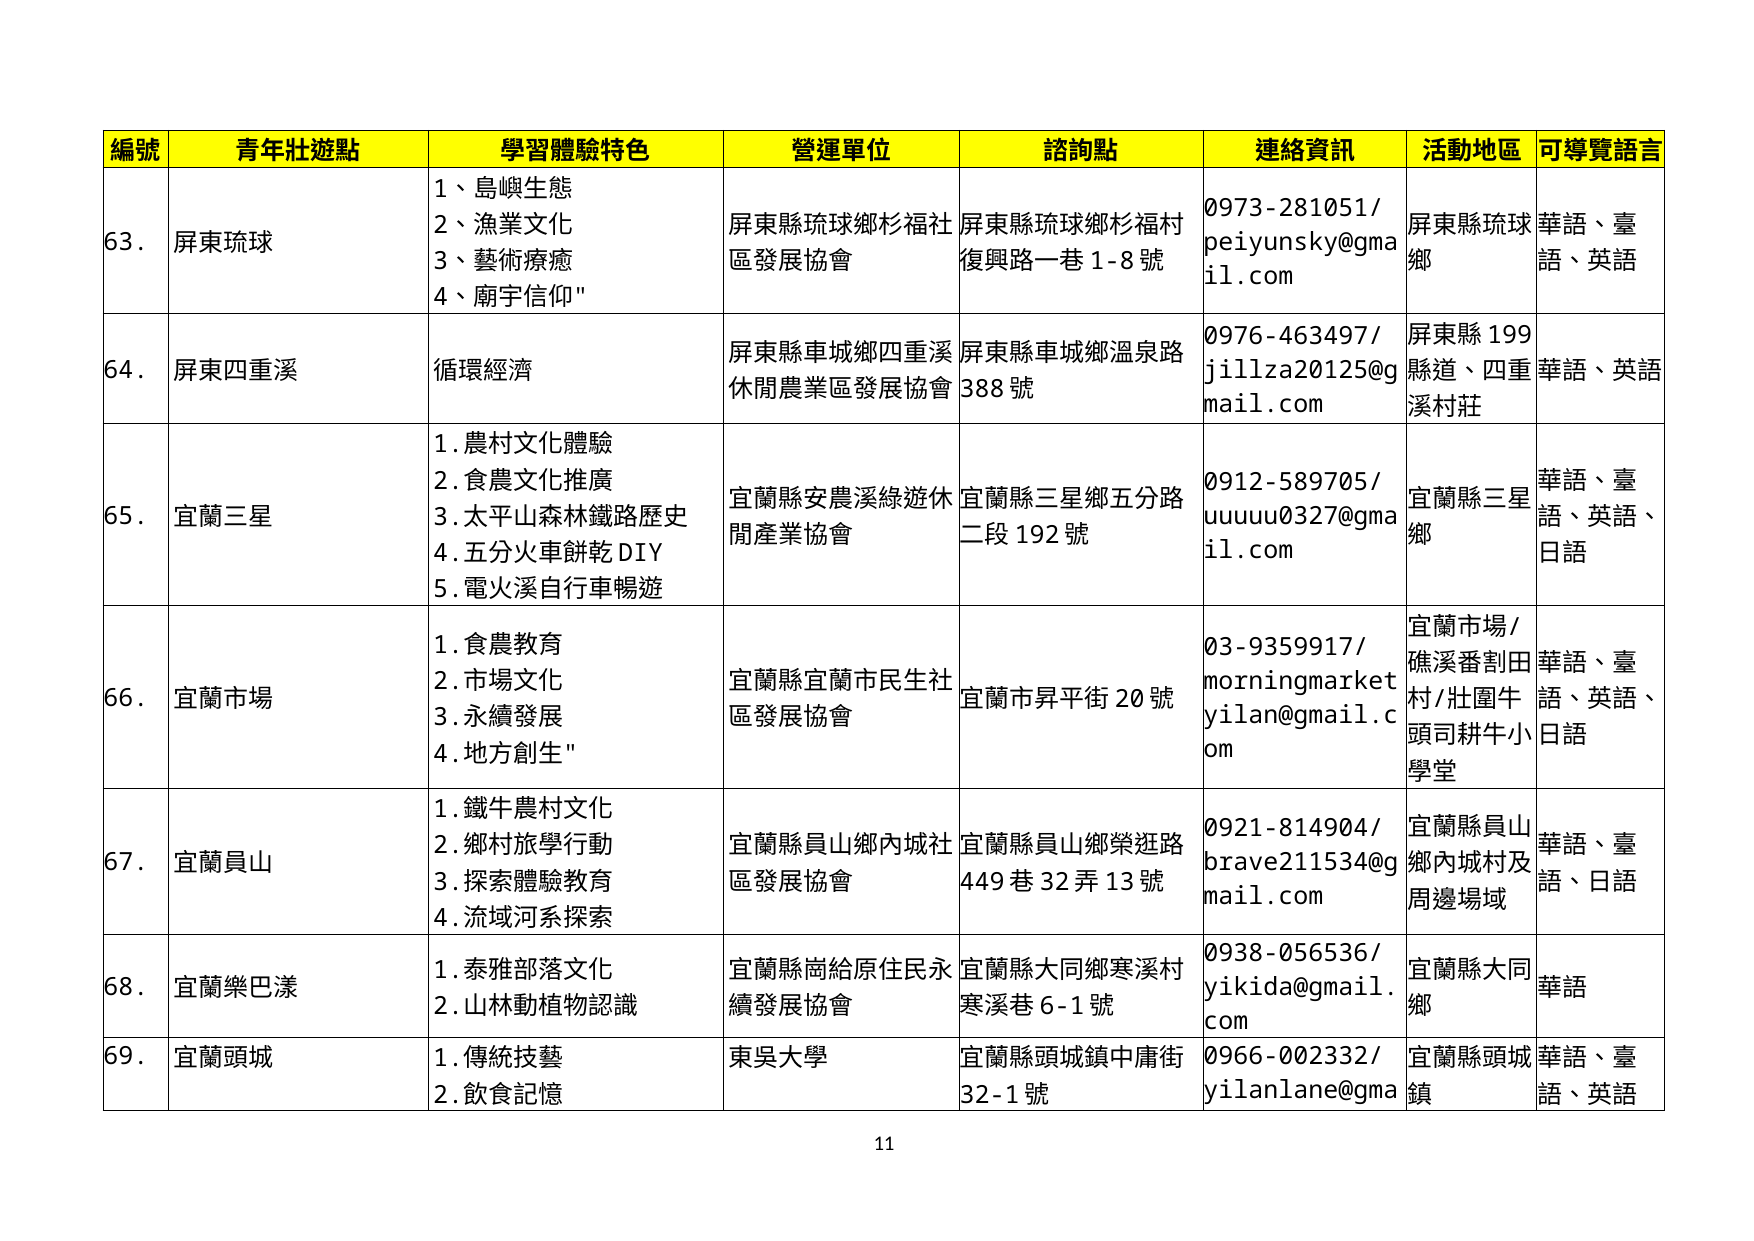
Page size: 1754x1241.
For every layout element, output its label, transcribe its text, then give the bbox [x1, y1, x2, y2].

table_cell 1.泰雅部落文化 2.山林動植物認識 [429, 935, 723, 1037]
table_cell 屏東縣琉球鄉杉福社區發展協會 [724, 168, 959, 313]
table_cell [104, 606, 168, 787]
table_cell 0938-056536/ yikida@gmail.com [1204, 935, 1406, 1037]
table_cell 宜蘭市場/礁溪番割田村/壯圍牛頭司耕牛小學堂 [1407, 606, 1536, 787]
table_cell 1.鐵牛農村文化 2.鄉村旅學行動 3.探索體驗教育 4.流域河系探索 [429, 789, 723, 933]
table_header 諮詢點 [960, 131, 1203, 167]
table_cell 0976-463497/ jillza20125@gmail.com [1204, 314, 1406, 423]
table_cell 華語、臺語、英語 [1537, 1038, 1664, 1110]
table_cell 屏東縣車城鄉溫泉路388號 [960, 314, 1203, 423]
table_cell 0966-002332/ yilanlane@gma [1204, 1038, 1406, 1110]
table_cell 0912-589705/ uuuuu0327@gmail.com [1204, 424, 1406, 605]
table_cell 宜蘭縣大同鄉寒溪村寒溪巷6-1號 [960, 935, 1203, 1037]
table_cell 宜蘭縣安農溪綠遊休閒產業協會 [724, 424, 959, 605]
table_cell [107, 985, 114, 993]
table_cell 宜蘭樂巴漾 [169, 935, 428, 1037]
table_cell 宜蘭縣頭城鎮中庸街32-1號 [960, 1038, 1203, 1110]
table_cell 宜蘭員山 [169, 789, 428, 933]
table_cell [104, 168, 168, 313]
table_cell 宜蘭三星 [169, 424, 428, 605]
table_cell 屏東縣199縣道、四重溪村莊 [1407, 314, 1536, 423]
table_cell 1.食農教育 2.市場文化 3.永續發展 4.地方創生" [429, 606, 723, 787]
table_cell 宜蘭縣三星鄉五分路二段192號 [960, 424, 1203, 605]
table_cell 1.傳統技藝 2.飲食記憶 [429, 1038, 723, 1110]
table_header 編號 [104, 131, 168, 167]
table_cell 華語、臺語、日語 [1537, 789, 1664, 933]
table_cell 屏東縣車城鄉四重溪休閒農業區發展協會 [724, 314, 959, 423]
table_cell 宜蘭市場 [169, 606, 428, 787]
table_cell 循環經濟 [429, 314, 723, 423]
table_cell 屏東琉球 [169, 168, 428, 313]
table_cell [104, 1038, 168, 1110]
table_cell 0973-281051/ peiyunsky@gmail.com [1204, 168, 1406, 313]
table_header 營運單位 [724, 131, 959, 167]
table_cell 宜蘭縣員山鄉內城村及周邊場域 [1407, 789, 1536, 933]
table_header 可導覽語言 [1537, 131, 1664, 167]
table_cell 宜蘭縣宜蘭市民生社區發展協會 [724, 606, 959, 787]
table_cell 宜蘭縣三星鄉 [1407, 424, 1536, 605]
table_cell [107, 514, 114, 522]
table_header 學習體驗特色 [429, 131, 723, 167]
table_cell 華語 [1537, 935, 1664, 1037]
table_cell 宜蘭縣頭城鎮 [1407, 1038, 1536, 1110]
table_cell 宜蘭縣員山鄉榮逛路449巷32弄13號 [960, 789, 1203, 933]
table_cell 1、島嶼生態 2、漁業文化 3、藝術療癒 4、廟宇信仰" [429, 168, 723, 313]
table_cell [107, 860, 114, 868]
table_cell 華語、臺語、英語、日語 [1537, 606, 1664, 787]
table_cell [104, 424, 168, 605]
table_cell 屏東縣琉球鄉 [1407, 168, 1536, 313]
table_cell 華語、英語 [1537, 314, 1664, 423]
table_cell 宜蘭縣崗給原住民永續發展協會 [724, 935, 959, 1037]
table_cell 03-9359917/ morningmarketyilan@gmail.com [1204, 606, 1406, 787]
table_cell [107, 1054, 114, 1062]
table_cell 宜蘭頭城 [169, 1038, 428, 1110]
table_cell 宜蘭縣員山鄉內城社區發展協會 [724, 789, 959, 933]
table_cell [107, 696, 114, 704]
table_cell [104, 314, 168, 423]
table_cell 華語、臺語、英語 [1537, 168, 1664, 313]
table_cell 宜蘭縣大同鄉 [1407, 935, 1536, 1037]
table_cell 屏東四重溪 [169, 314, 428, 423]
table_header 青年壯遊點 [169, 131, 428, 167]
table_cell 屏東縣琉球鄉杉福村復興路一巷1-8號 [960, 168, 1203, 313]
table_cell [104, 789, 168, 933]
table_cell [107, 368, 114, 376]
table_cell [104, 935, 168, 1037]
table_cell 華語、臺語、英語、日語 [1537, 424, 1664, 605]
table_cell [107, 240, 114, 248]
table_header 活動地區 [1407, 131, 1536, 167]
table_cell 東吳大學 [724, 1038, 959, 1110]
table_cell 1.農村文化體驗 2.食農文化推廣 3.太平山森林鐵路歷史 4.五分火車餅乾DIY 5.電火溪自行車暢遊 [429, 424, 723, 605]
table_header 連絡資訊 [1204, 131, 1406, 167]
table_cell 0921-814904/ brave211534@gmail.com [1204, 789, 1406, 933]
table_cell 宜蘭市昇平街20號 [960, 606, 1203, 787]
